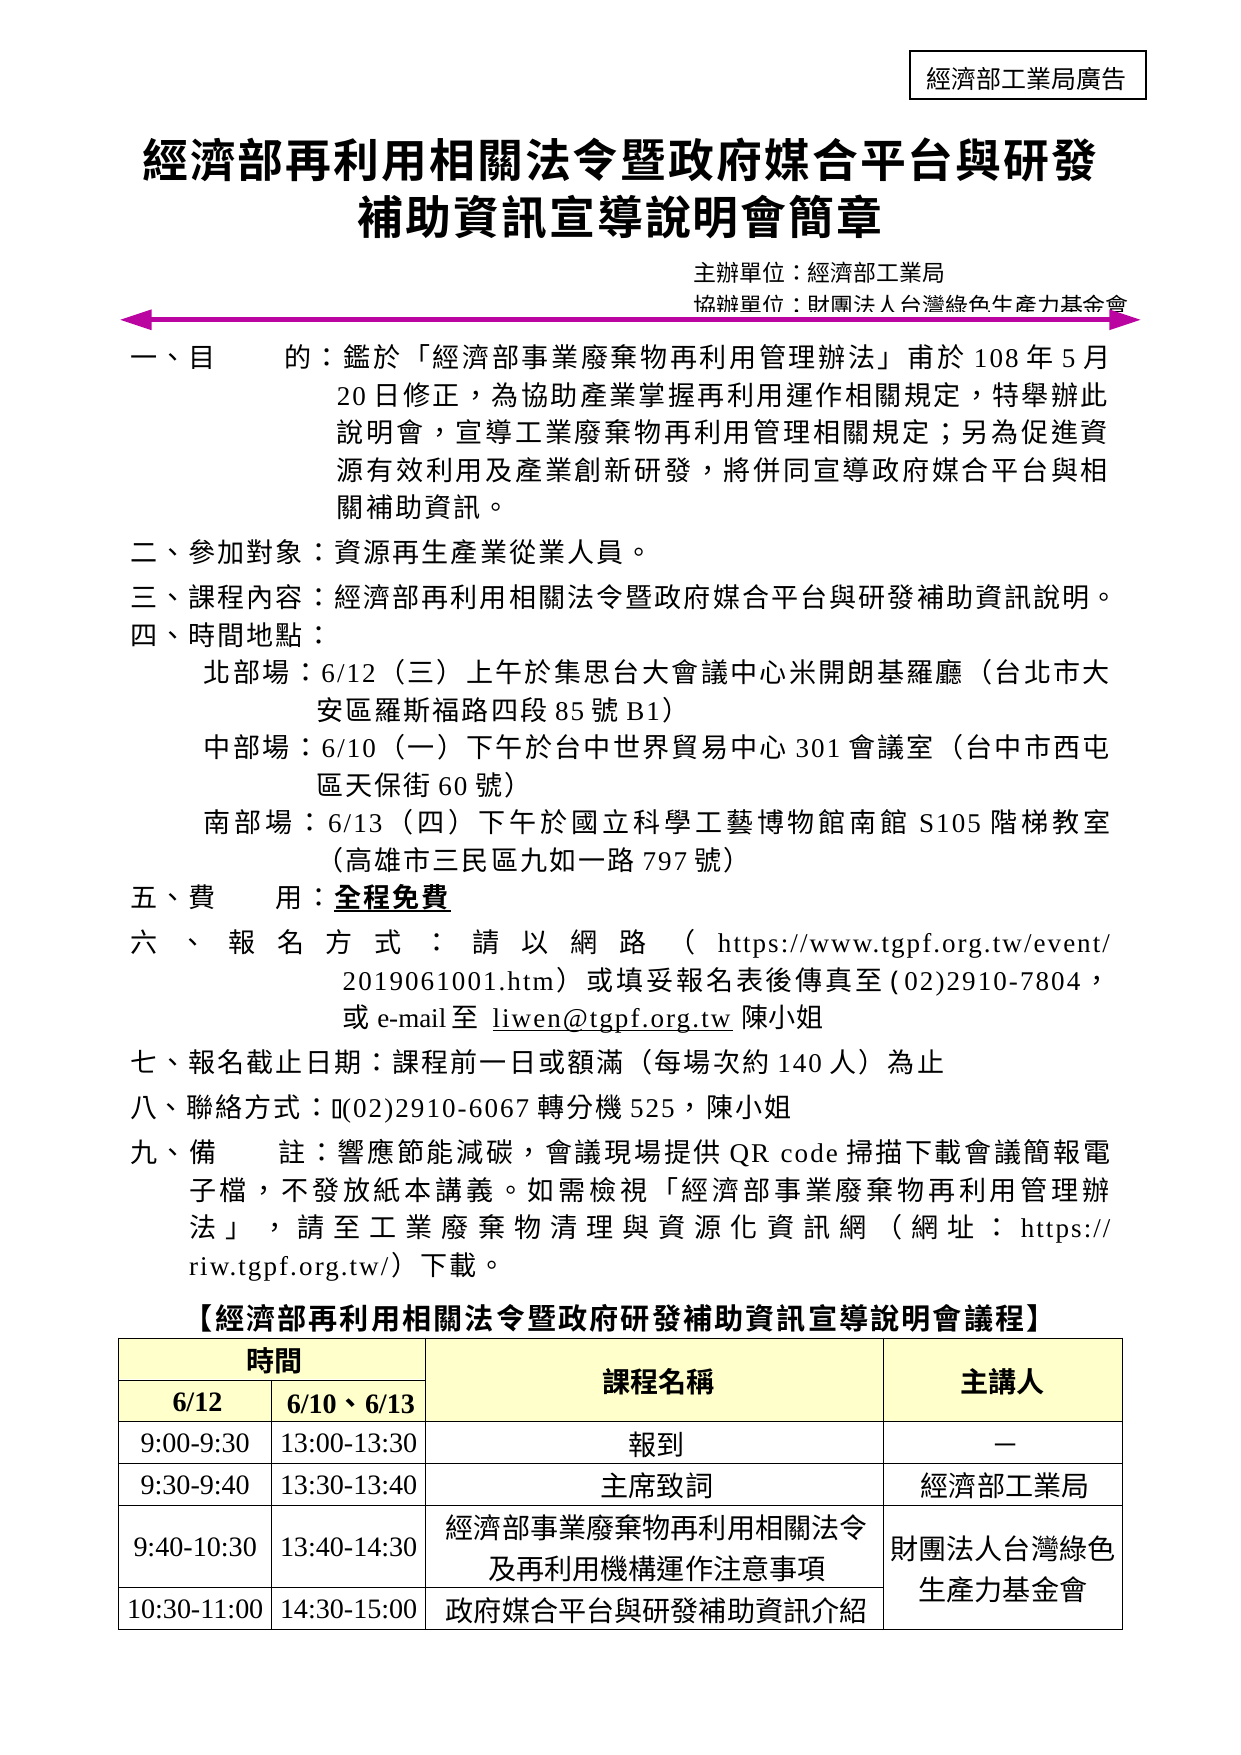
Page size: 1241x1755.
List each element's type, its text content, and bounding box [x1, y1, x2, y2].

text 北部場：6/12（三）上午於集思台大會議中心米開朗基羅廳（台北市大安區羅斯福路四段85號B1） [204, 653, 1110, 728]
table_header 課程名稱 [426, 1339, 883, 1421]
table_cell 14:30-15:00 [272, 1588, 425, 1629]
text 南部場：6/13（四）下午於國立科學工藝博物館南館S105階梯教室（高雄市三民區九如一路797號） [204, 803, 1110, 878]
table_cell 9:00-9:30 [119, 1422, 271, 1463]
text 三、課程內容：經濟部再利用相關法令暨政府媒合平台與研發補助資訊說明。 [130, 578, 1110, 615]
text 六、報名方式：請以網路（https://www.tgpf.org.tw/event/2019061001.htm）或填妥報名表後傳真至(02)2910-7804，或e-mail至 liwen@tgpf.org.tw 陳小姐 [130, 923, 1110, 1035]
table_cell 6/10、6/13 [272, 1381, 425, 1421]
text 九、備 註：響應節能減碳，會議現場提供QR code掃描下載會議簡報電子檔，不發放紙本講義。如需檢視「經濟部事業廢棄物再利用管理辦法」，請至工業廢棄物清理與資源化資訊網（網址：https://riw.tgpf.org.tw/）下載。 [130, 1133, 1110, 1283]
text 一、目 的：鑑於「經濟部事業廢棄物再利用管理辦法」甫於108年5月20日修正，為協助產業掌握再利用運作相關規定，特舉辦此說明會，宣導工業廢棄物再利用管理相關規定；另為促進資源有效利用及產業創新研發，將併同宣導政府媒合平台與相關補助資訊。 [130, 338, 1110, 525]
text [911, 52, 1145, 98]
table_cell 6/12 [119, 1381, 271, 1421]
text 五、費 用：全程免費 [130, 878, 1110, 915]
text 七、報名截止日期：課程前一日或額滿（每場次約140人）為止 [130, 1043, 1110, 1080]
table_cell 主席致詞 [426, 1464, 883, 1505]
table_cell 經濟部事業廢棄物再利用相關法令 及再利用機構運作注意事項 [426, 1506, 883, 1587]
table_cell 13:40-14:30 [272, 1506, 425, 1587]
text 主辦單位：經濟部工業局 [681, 254, 1171, 288]
table_cell 10:30-11:00 [119, 1588, 271, 1629]
table_cell 13:30-13:40 [272, 1464, 425, 1505]
table_header 主講人 [884, 1339, 1122, 1421]
table_cell － [884, 1422, 1122, 1463]
table_cell 財團法人台灣綠色生產力基金會 [884, 1506, 1122, 1629]
table_cell 政府媒合平台與研發補助資訊介紹 [426, 1588, 883, 1629]
text 中部場：6/10（一）下午於台中世界貿易中心301會議室（台中市西屯區天保街60號） [204, 728, 1110, 803]
text 二、參加對象：資源再生產業從業人員。 [130, 533, 1110, 570]
text 八、聯絡方式：(02)2910-6067轉分機525，陳小姐 [130, 1088, 1110, 1125]
table_cell 13:00-13:30 [272, 1422, 425, 1463]
table_cell 9:30-9:40 [119, 1464, 271, 1505]
text 經濟部工業局廣告 [926, 59, 1130, 91]
table_header 時間 [119, 1339, 425, 1379]
table_cell 報到 [426, 1422, 883, 1463]
table_cell 9:40-10:30 [119, 1506, 271, 1587]
text 協辦單位：財團法人台灣綠色生產力基金會 [681, 288, 1129, 311]
text 【經濟部再利用相關法令暨政府研發補助資訊宣導說明會議程】 [130, 1295, 1110, 1338]
text 經濟部再利用相關法令暨政府媒合平台與研發補助資訊宣導說明會簡章 [130, 133, 1110, 245]
text 四、時間地點： [130, 615, 1110, 653]
table_cell 經濟部工業局 [884, 1464, 1122, 1505]
